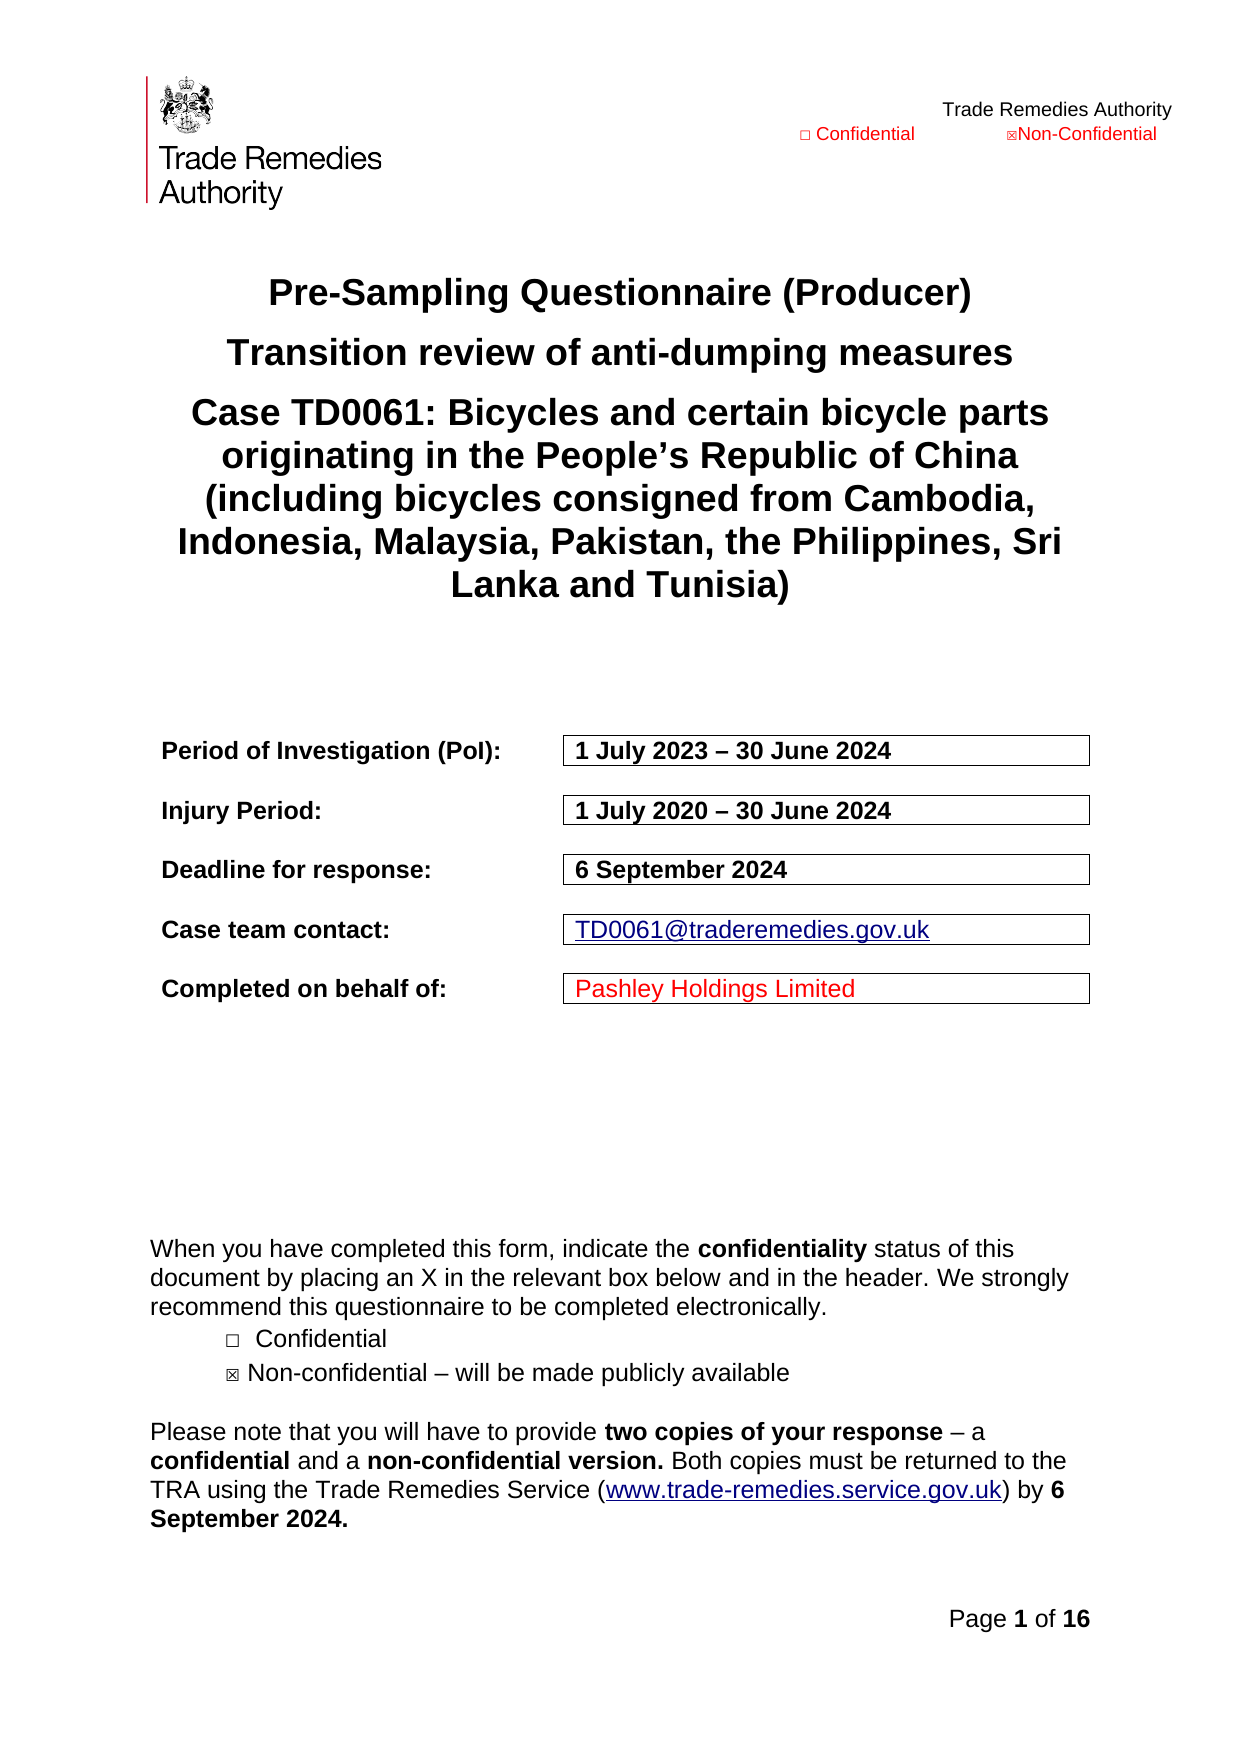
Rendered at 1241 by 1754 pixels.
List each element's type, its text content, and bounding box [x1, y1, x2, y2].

table_cell Pashley Holdings Limited [564, 974, 1089, 1003]
table_cell [564, 766, 1089, 794]
table_header Period of Investigation (PoI): [150, 735, 563, 765]
text Case TD0061: Bicycles and certain bicycle parts originating in the People’s Republic of China (including bicycles consigned from Cambodia, Indonesia, Malaysia, Pakistan, the Philippines, Sri Lanka and Tunisia) [150, 390, 1090, 606]
table_cell [564, 945, 1089, 973]
text When you have completed this form, indicate the confidentiality status of this document by placing an X in the relevant box below and in the header. We strongly recommend this questionnaire to be completed electronically. [150, 1234, 1090, 1320]
text Pre-Sampling Questionnaire (Producer) [150, 270, 1090, 313]
table_cell Case team contact: [150, 914, 563, 943]
table_header 1 July 2023 – 30 June 2024 [564, 736, 1089, 765]
text Transition review of anti-dumping measures [150, 330, 1090, 373]
table_cell Completed on behalf of: [150, 973, 563, 1003]
text ☐ Confidential [225, 1320, 1090, 1354]
table_cell [564, 825, 1089, 854]
table_cell [150, 824, 563, 854]
table_cell Injury Period: [150, 795, 563, 824]
table_cell [150, 884, 563, 914]
text Please note that you will have to provide two copies of your response – a confidential and a non-confidential version. Both copies must be returned to the TRA using the Trade Remedies Service (www.trade-remedies.service.gov.uk) by 6 September 2024. [150, 1417, 1090, 1532]
table_cell Deadline for response: [150, 854, 563, 884]
table_cell [150, 765, 563, 794]
text ☒ Non-confidential – will be made publicly available [225, 1354, 1090, 1388]
table_cell 6 September 2024 [564, 855, 1089, 884]
table_cell [150, 944, 563, 973]
table_cell 1 July 2020 – 30 June 2024 [564, 796, 1089, 824]
table_cell [564, 885, 1089, 914]
table_cell TD0061@traderemedies.gov.uk [564, 915, 1089, 943]
